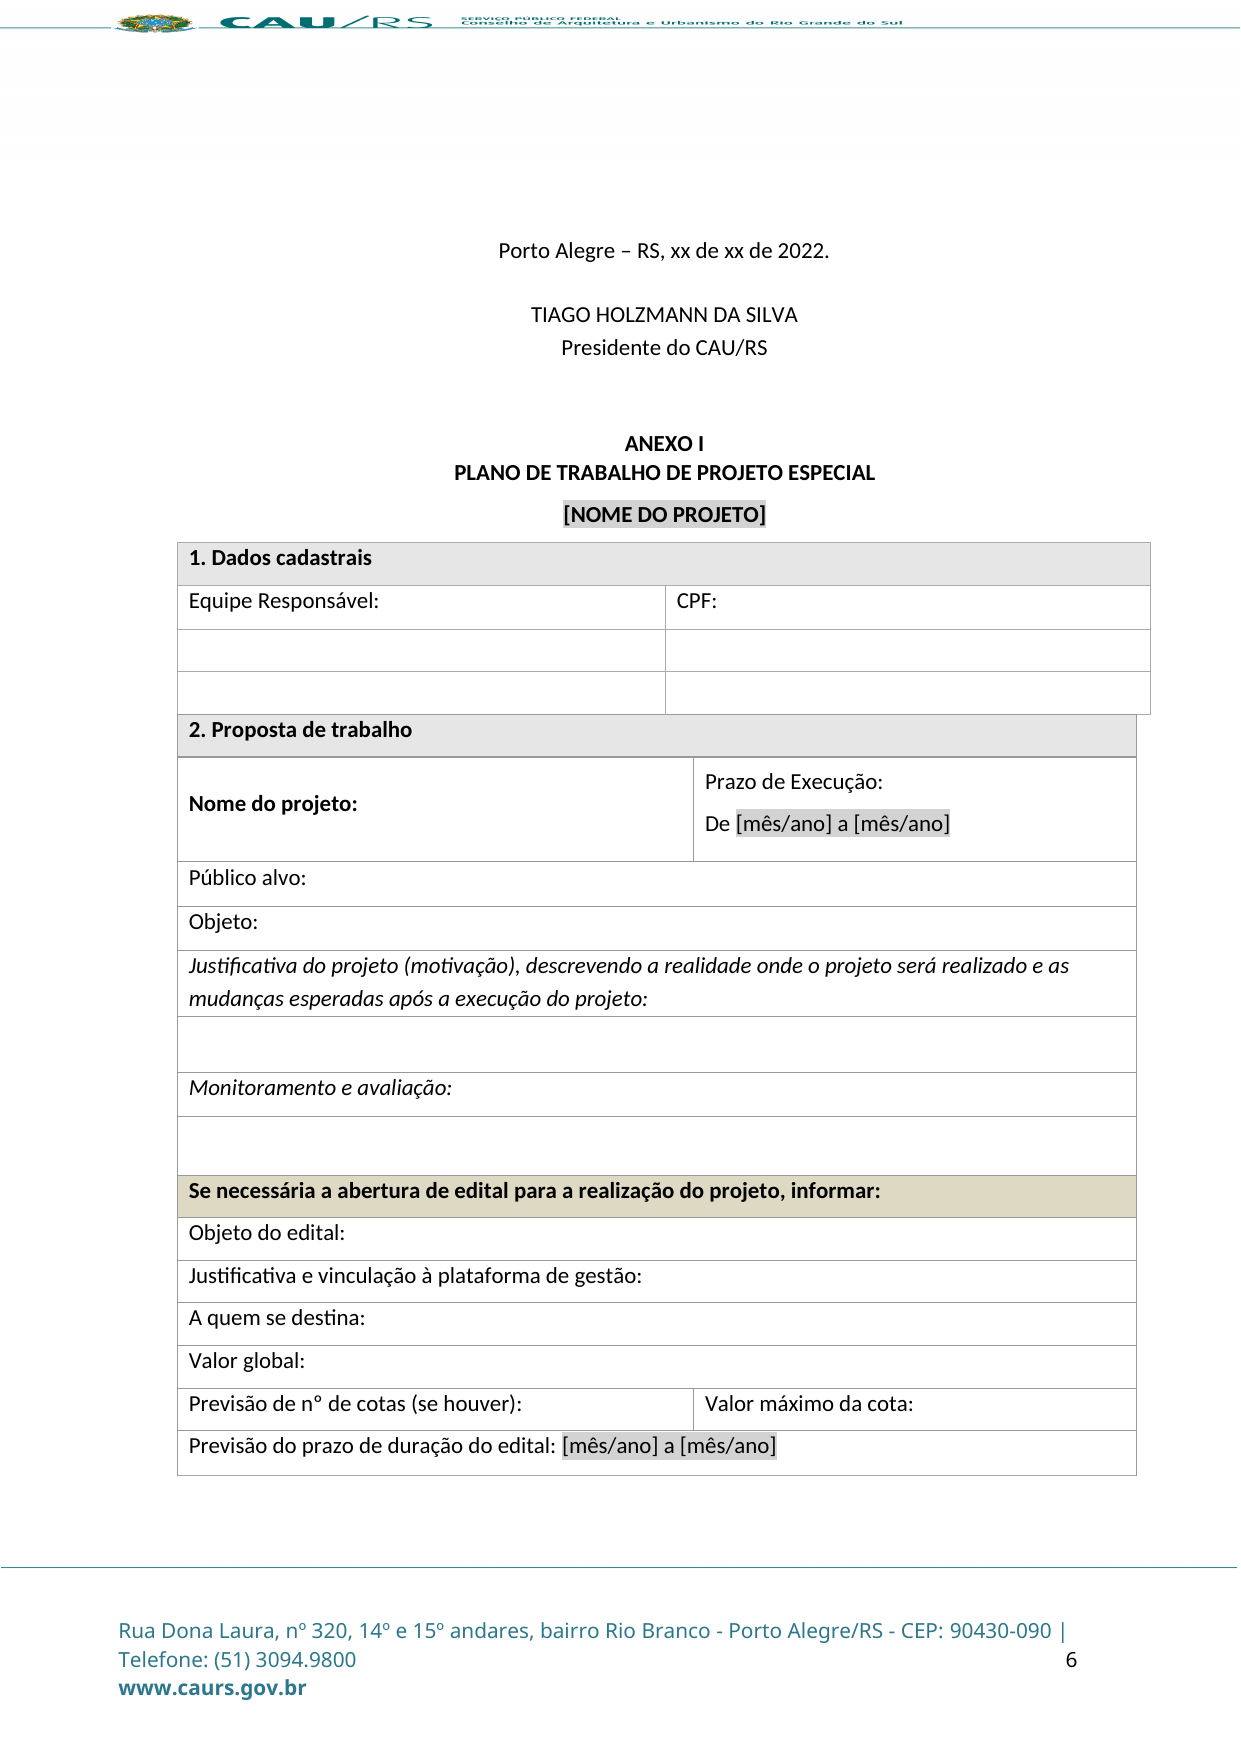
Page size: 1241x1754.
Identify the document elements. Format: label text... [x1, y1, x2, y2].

table_cell [1137, 1345, 1151, 1387]
table_cell [178, 630, 665, 671]
table_cell Público alvo: [178, 862, 1136, 906]
table_cell Objeto: [178, 907, 1136, 950]
table_cell Se necessária a abertura de edital para a realização do projeto, informar: [178, 1176, 1136, 1217]
table_cell [1137, 1116, 1151, 1174]
table_cell Justificativa do projeto (motivação), descrevendo a realidade onde o projeto será realizado e as mudanças esperadas após a execução do projeto: [178, 951, 1136, 1016]
table_cell [1137, 715, 1151, 756]
table_cell Justificativa e vinculação à plataforma de gestão: [178, 1261, 1136, 1302]
table_cell [666, 672, 1150, 714]
table_cell [1137, 1016, 1151, 1072]
table_cell [178, 672, 665, 714]
table_cell Previsão de nº de cotas (se houver): [178, 1389, 693, 1430]
text ANEXO I [177, 429, 1152, 457]
table_cell [1137, 1175, 1151, 1217]
table_cell Objeto do edital: [178, 1218, 1136, 1260]
text Porto Alegre – RS, xx de xx de 2022. [177, 236, 1152, 264]
table_cell [1137, 1430, 1151, 1474]
table_cell [1137, 861, 1151, 906]
table_cell [1137, 756, 1151, 861]
table_header 1. Dados cadastrais [178, 543, 1150, 585]
text TIAGO HOLZMANN DA SILVA [177, 301, 1152, 329]
table_cell [1137, 1302, 1151, 1345]
table_cell Nome do projeto: [178, 758, 693, 861]
table_cell Equipe Responsável: [178, 586, 665, 628]
table_cell [1137, 1217, 1151, 1260]
table_cell 2. Proposta de trabalho [178, 715, 1136, 756]
text Presidente do CAU/RS [177, 333, 1152, 361]
text PLANO DE TRABALHO DE PROJETO ESPECIAL [177, 458, 1152, 486]
table_cell [178, 1117, 1136, 1174]
text [NOME DO PROJETO] [177, 500, 1152, 528]
table_cell CPF: [666, 586, 1150, 628]
table_cell Valor global: [178, 1346, 1136, 1387]
table_cell [1137, 1388, 1151, 1430]
table_cell [666, 630, 1150, 671]
table_cell Previsão do prazo de duração do edital: [mês/ano] a [mês/ano] [178, 1431, 1136, 1474]
table_cell [1137, 1072, 1151, 1116]
table_cell [178, 1017, 1136, 1072]
table_cell Monitoramento e avaliação: [178, 1073, 1136, 1116]
table_cell Prazo de Execução: De [mês/ano] a [mês/ano] [694, 758, 1136, 861]
table_cell A quem se destina: [178, 1303, 1136, 1345]
table_cell [1137, 950, 1151, 1016]
table_cell Valor máximo da cota: [694, 1389, 1136, 1430]
table_cell [1137, 906, 1151, 950]
table_cell [1137, 1260, 1151, 1302]
